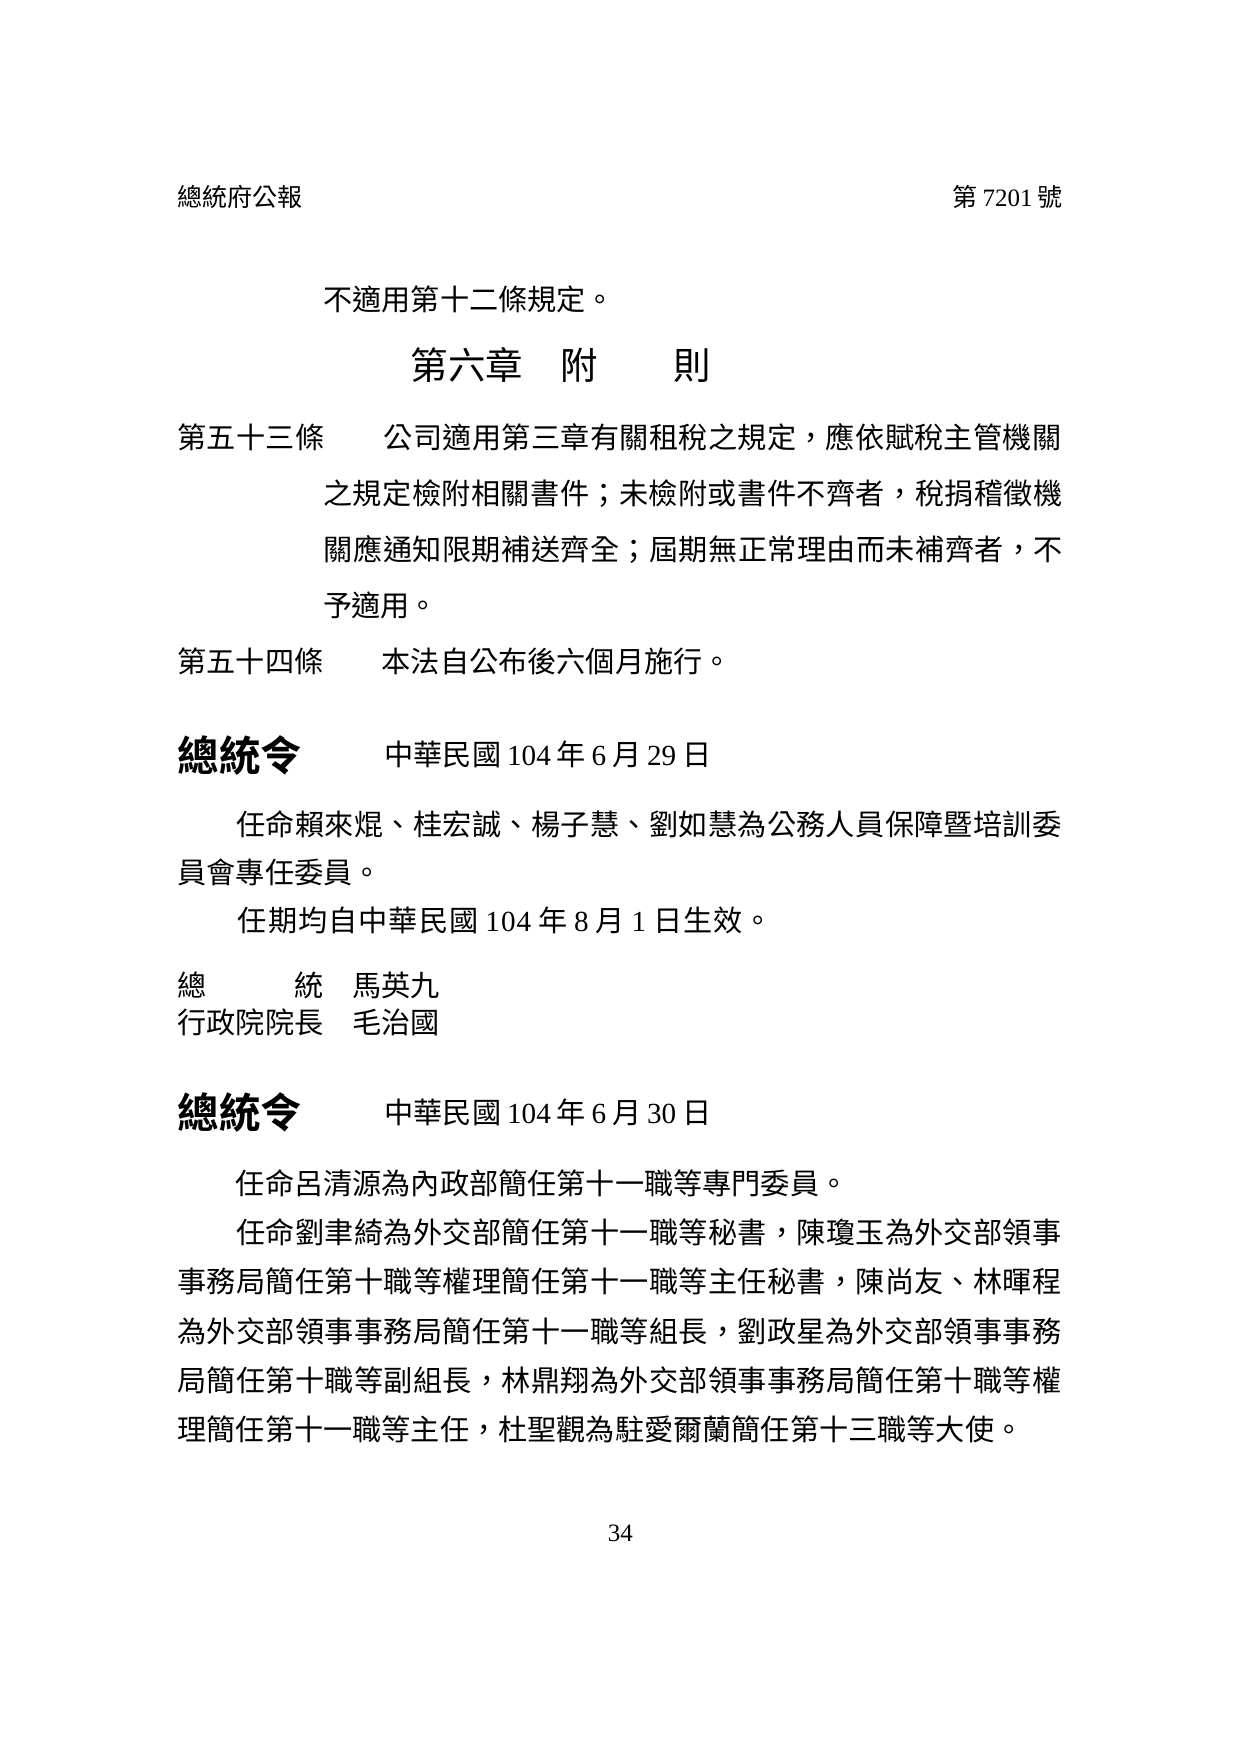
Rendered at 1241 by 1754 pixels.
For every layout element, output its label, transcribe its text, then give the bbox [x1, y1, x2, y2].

text 行政院院長 毛治國 [177, 1004, 1063, 1041]
table_header 總統令 [174, 709, 381, 797]
table_header 總統令 [174, 1066, 381, 1155]
text 任命呂清源為內政部簡任第十一職等專門委員。 [177, 1155, 1063, 1204]
text 第五十三條 公司適用第三章有關租稅之規定，應依賦稅主管機關之規定檢附相關書件；未檢附或書件不齊者，稅捐稽徵機關應通知限期補送齊全；屆期無正常理由而未補齊者，不予適用。 [177, 403, 1063, 628]
text 任命劉聿綺為外交部簡任第十一職等秘書，陳瓊玉為外交部領事事務局簡任第十職等權理簡任第十一職等主任秘書，陳尚友、林暉程為外交部領事事務局簡任第十一職等組長，劉政星為外交部領事事務局簡任第十職等副組長，林鼎翔為外交部領事事務局簡任第十職等權理簡任第十一職等主任，杜聖觀為駐愛爾蘭簡任第十三職等大使。 [177, 1204, 1063, 1451]
text 任命賴來焜、桂宏誠、楊子慧、劉如慧為公務人員保障暨培訓委員會專任委員。 [177, 797, 1063, 893]
table_header 中華民國104年6月29日 [381, 709, 877, 797]
text 任期均自中華民國104年8月1日生效。 [177, 893, 1063, 941]
text 第五十二條 公司於重整中進行併購者，其股東無股份收買請求權，不適用第十二條規定。 [177, 266, 1063, 322]
text 第五十四條 本法自公布後六個月施行。 [177, 628, 1063, 684]
table_header 中華民國104年6月30日 [381, 1066, 877, 1155]
text 總 統 馬英九 [177, 966, 1063, 1004]
text 第六章 附 則 [411, 334, 1063, 391]
